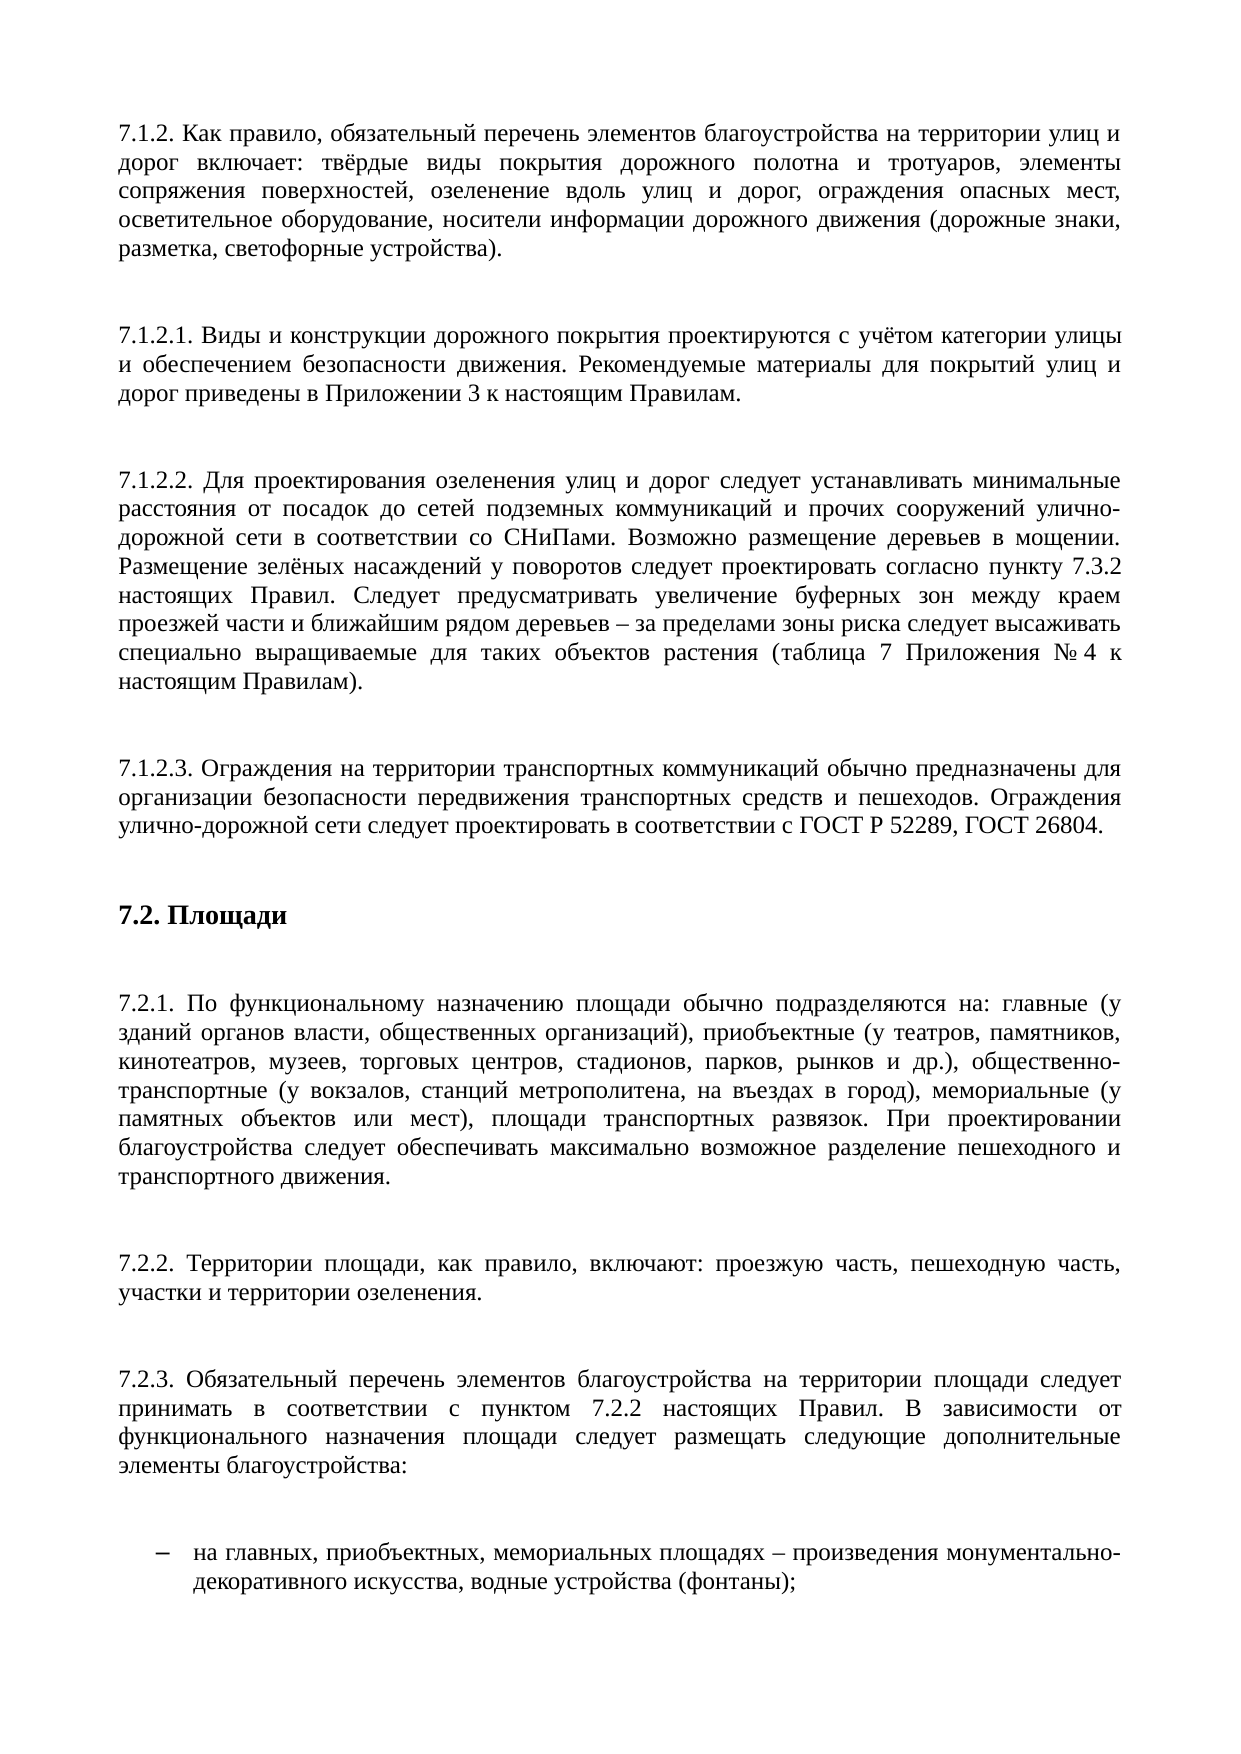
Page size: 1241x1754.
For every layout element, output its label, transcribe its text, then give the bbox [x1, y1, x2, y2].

text 7.1.2.2. Для проектирования озеленения улиц и дорог следует устанавливать минимальные расстояния от посадок до сетей подземных коммуникаций и прочих сооружений улично-дорожной сети в соответствии со СНиПами. Возможно размещение деревьев в мощении. Размещение зелёных насаждений у поворотов следует проектировать согласно пункту 7.3.2 настоящих Правил. Следует предусматривать увеличение буферных зон между краем проезжей части и ближайшим рядом деревьев – за пределами зоны риска следует высаживать специально выращиваемые для таких объектов растения (таблица 7 Приложения № 4 к настоящим Правилам). [118, 465, 1122, 695]
text 7.2.3. Обязательный перечень элементов благоустройства на территории площади следует принимать в соответствии с пунктом 7.2.2 настоящих Правил. В зависимости от функционального назначения площади следует размещать следующие дополнительные элементы благоустройства: [118, 1364, 1122, 1479]
text 7.1.2.3. Ограждения на территории транспортных коммуникаций обычно предназначены для организации безопасности передвижения транспортных средств и пешеходов. Ограждения улично-дорожной сети следует проектировать в соответствии с ГОСТ Р 52289, ГОСТ 26804. [118, 753, 1122, 839]
subtitle 7.2. Площади [118, 898, 1122, 930]
text 7.2.2. Территории площади, как правило, включают: проезжую часть, пешеходную часть, участки и территории озеленения. [118, 1248, 1122, 1306]
text 7.1.2. Как правило, обязательный перечень элементов благоустройства на территории улиц и дорог включает: твёрдые виды покрытия дорожного полотна и тротуаров, элементы сопряжения поверхностей, озеленение вдоль улиц и дорог, ограждения опасных мест, осветительное оборудование, носители информации дорожного движения (дорожные знаки, разметка, светофорные устройства). [118, 118, 1122, 262]
text 7.1.2.1. Виды и конструкции дорожного покрытия проектируются с учётом категории улицы и обеспечением безопасности движения. Рекомендуемые материалы для покрытий улиц и дорог приведены в Приложении 3 к настоящим Правилам. [118, 320, 1122, 406]
list на главных, приобъектных, мемориальных площадях – произведения монументально-декоративного искусства, водные устройства (фонтаны); [156, 1537, 1122, 1595]
text 7.2.1. По функциональному назначению площади обычно подразделяются на: главные (у зданий органов власти, общественных организаций), приобъектные (у театров, памятников, кинотеатров, музеев, торговых центров, стадионов, парков, рынков и др.), общественно-транспортные (у вокзалов, станций метрополитена, на въездах в город), мемориальные (у памятных объектов или мест), площади транспортных развязок. При проектировании благоустройства следует обеспечивать максимально возможное разделение пешеходного и транспортного движения. [118, 988, 1122, 1190]
